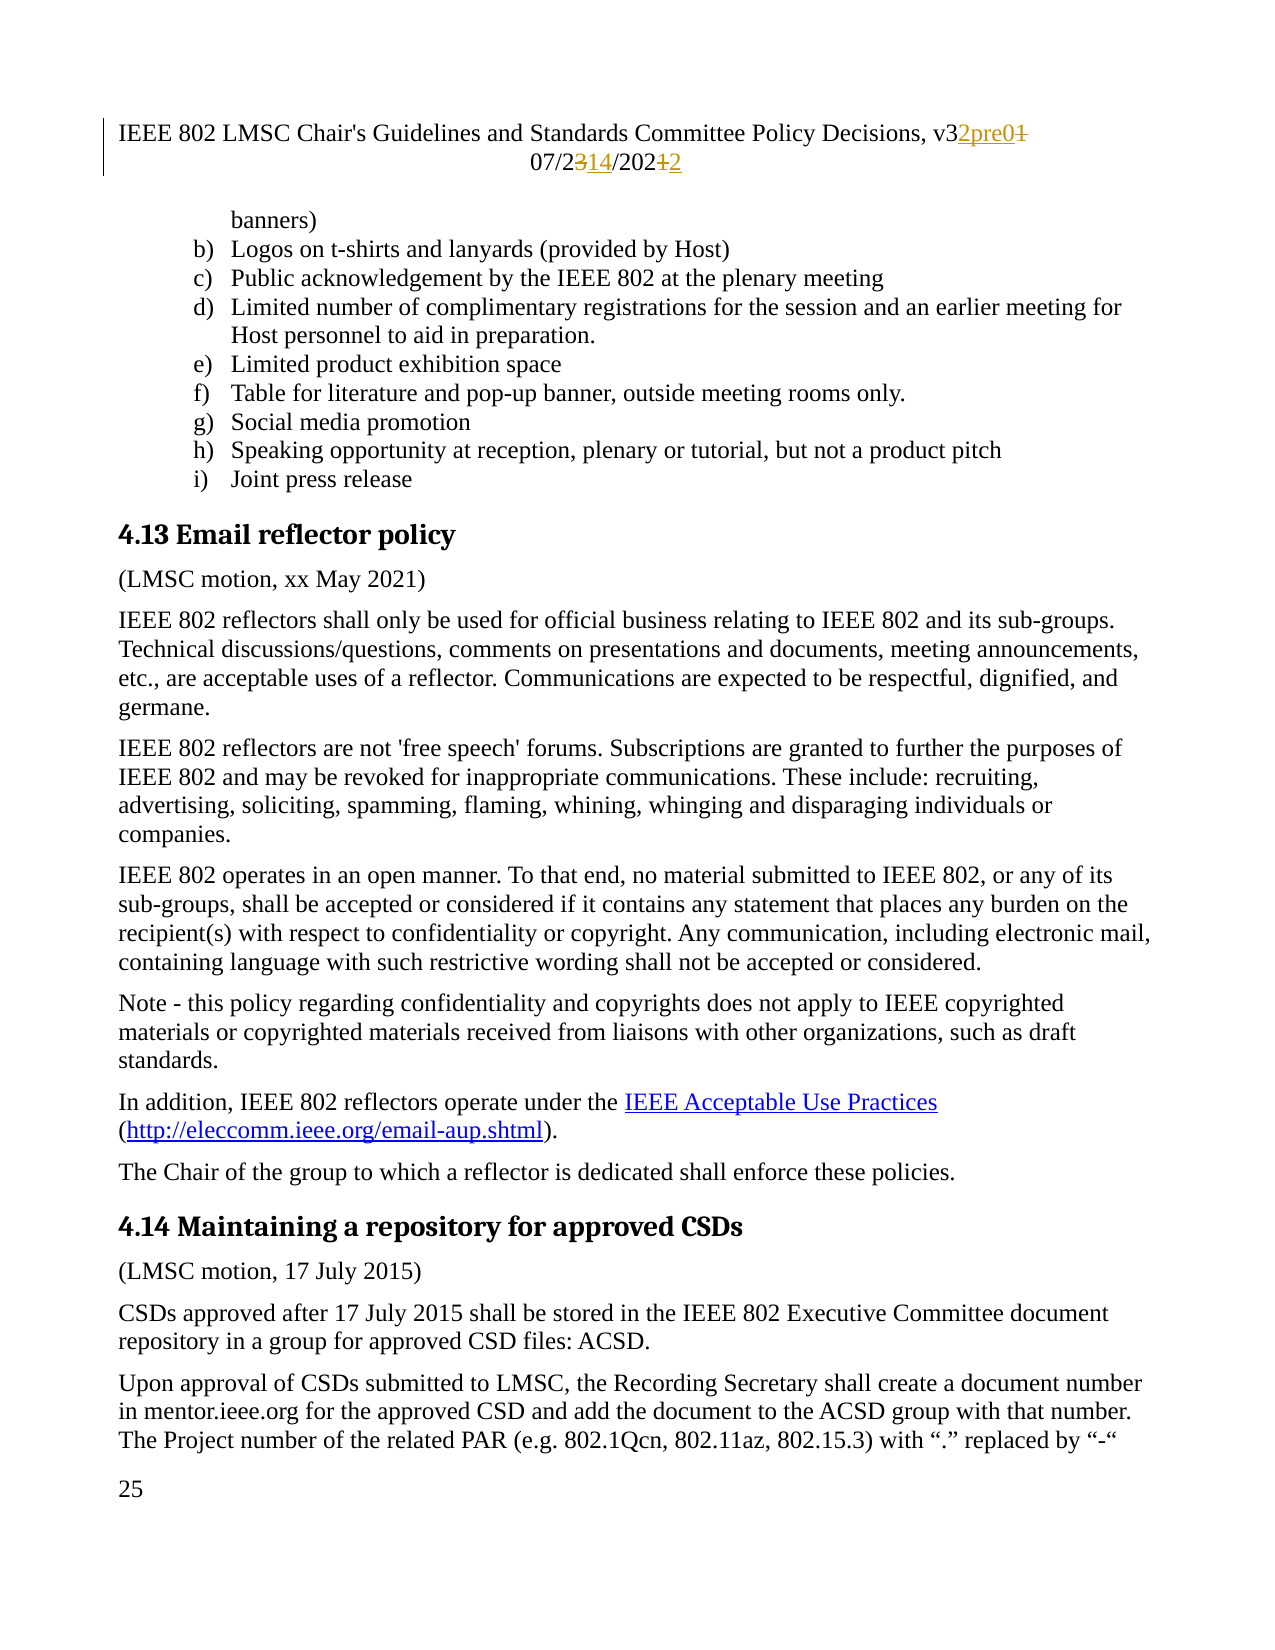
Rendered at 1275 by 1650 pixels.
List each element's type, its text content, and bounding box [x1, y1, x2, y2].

subtitle Email reflector policy [118, 518, 1157, 552]
list Logos on t-shirts and lanyards (provided by Host) [193, 234, 1157, 263]
text IEEE 802 reflectors are not 'free speech' forums. Subscriptions are granted to further the purposes of IEEE 802 and may be revoked for inappropriate communications. These include: recruiting, advertising, soliciting, spamming, flaming, whining, whinging and disparaging individuals or companies. [118, 733, 1157, 848]
text Upon approval of CSDs submitted to LMSC, the Recording Secretary shall create a document number in mentor.ieee.org for the approved CSD and add the document to the ACSD group with that number. The Project number of the related PAR (e.g. 802.1Qcn, 802.11az, 802.15.3) with “.” replaced by “-“ [118, 1368, 1157, 1454]
list Limited product exhibition space [193, 349, 1157, 378]
text (LMSC motion, 17 July 2015) [118, 1256, 1157, 1285]
list Social media promotion [193, 407, 1157, 436]
list Public acknowledgement by the IEEE 802 at the plenary meeting [193, 263, 1157, 292]
text In addition, IEEE 802 reflectors operate under the IEEE Acceptable Use Practices (http://eleccomm.ieee.org/email-aup.shtml). [118, 1087, 1157, 1144]
subtitle Maintaining a repository for approved CSDs [118, 1210, 1157, 1244]
text Note - this policy regarding confidentiality and copyrights does not apply to IEEE copyrighted materials or copyrighted materials received from liaisons with other organizations, such as draft standards. [118, 988, 1157, 1074]
text IEEE 802 operates in an open manner. To that end, no material submitted to IEEE 802, or any of its sub-groups, shall be accepted or considered if it contains any statement that places any burden on the recipient(s) with respect to confidentiality or copyright. Any communication, including electronic mail, containing language with such restrictive wording shall not be accepted or considered. [118, 860, 1157, 975]
list Joint press release [193, 464, 1157, 493]
text The Chair of the group to which a reflector is dedicated shall enforce these policies. [118, 1157, 1157, 1185]
list Speaking opportunity at reception, plenary or tutorial, but not a product pitch [193, 436, 1157, 464]
list banners) [193, 206, 1157, 234]
list Table for literature and pop-up banner, outside meeting rooms only. [193, 378, 1157, 407]
list Limited number of complimentary registrations for the session and an earlier meeting for Host personnel to aid in preparation. [193, 292, 1157, 349]
text CSDs approved after 17 July 2015 shall be stored in the IEEE 802 Executive Committee document repository in a group for approved CSD files: ACSD. [118, 1298, 1157, 1355]
text (LMSC motion, xx May 2021) [118, 564, 1157, 593]
text IEEE 802 reflectors shall only be used for official business relating to IEEE 802 and its sub-groups. Technical discussions/questions, comments on presentations and documents, meeting announcements, etc., are acceptable uses of a reflector. Communications are expected to be respectful, dignified, and germane. [118, 605, 1157, 720]
